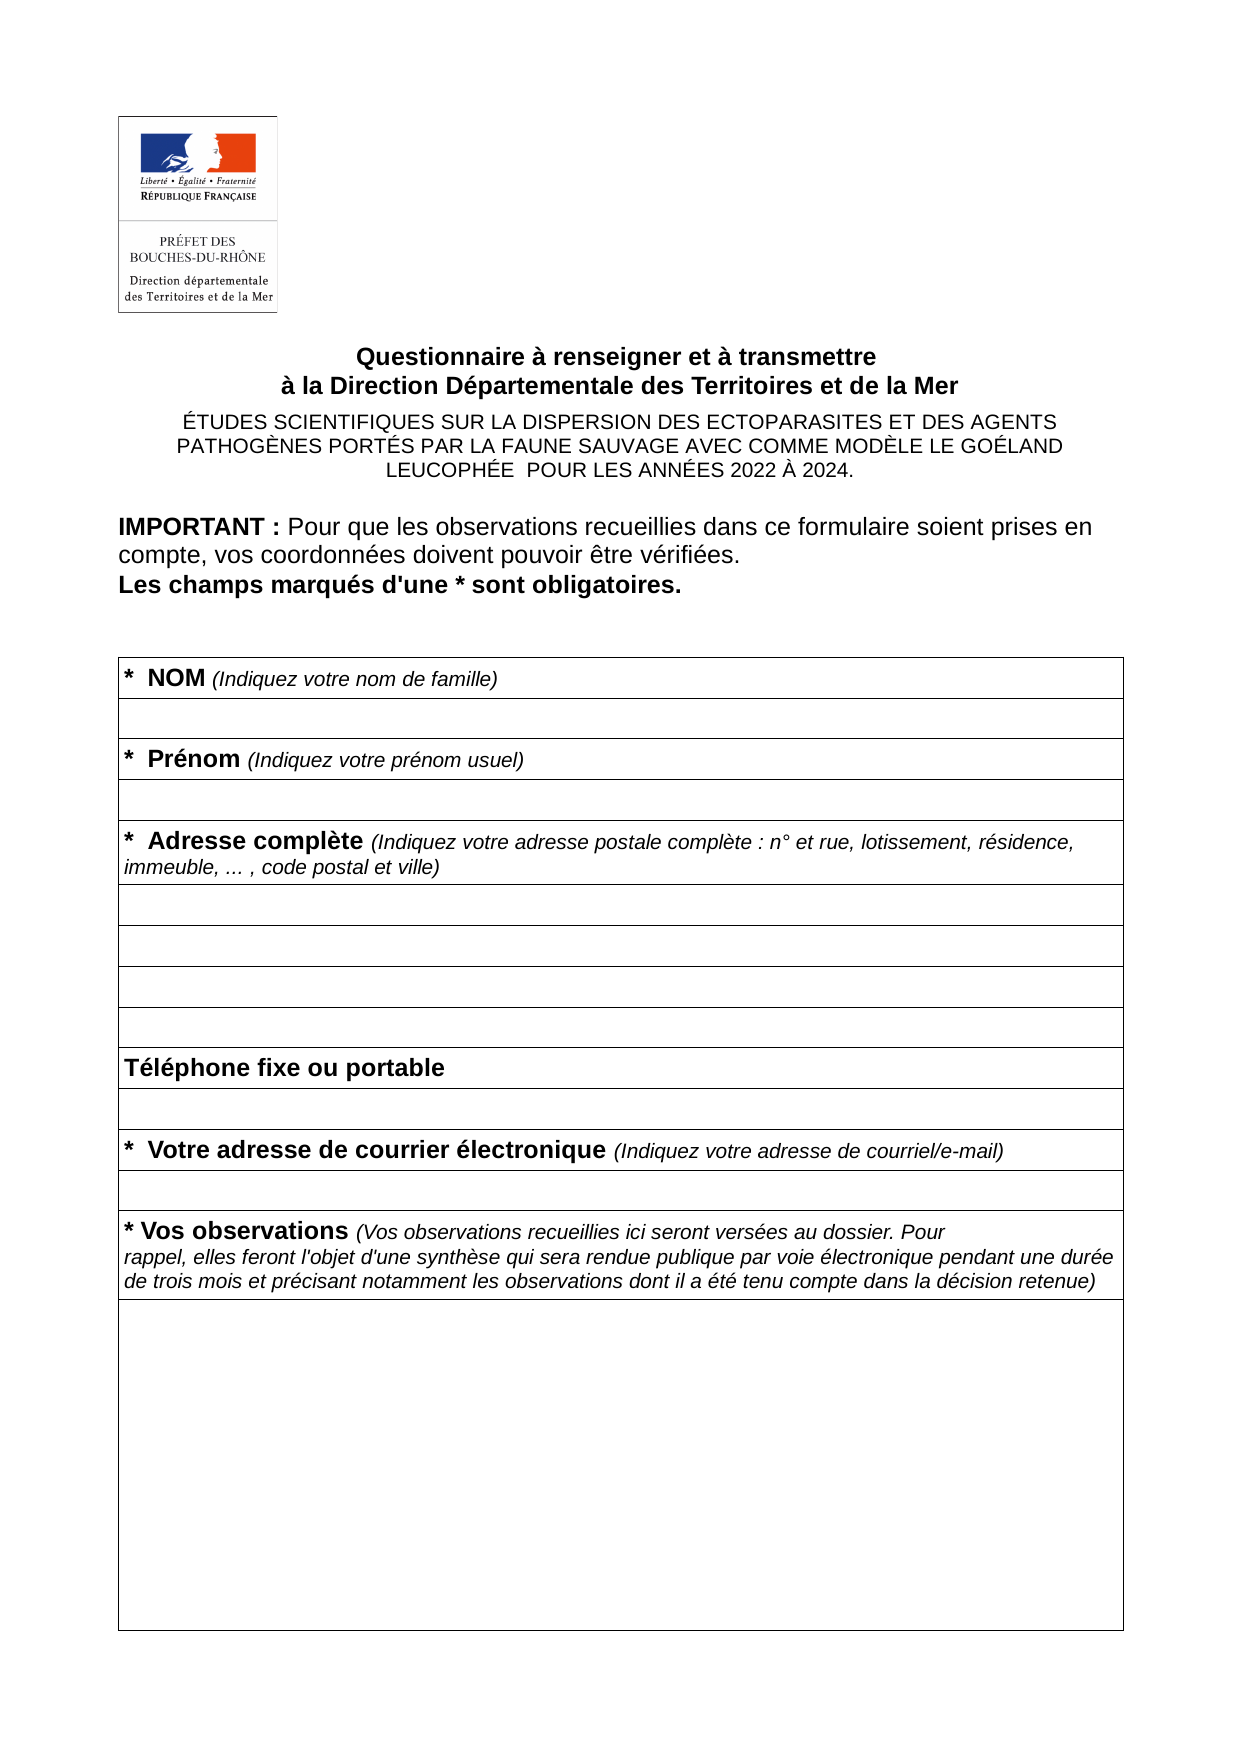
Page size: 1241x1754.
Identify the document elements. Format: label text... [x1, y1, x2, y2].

table_cell [119, 1089, 1123, 1129]
table_cell * Vos observations (Vos observations recueillies ici seront versées au dossier. Pour rappel, elles feront l'objet d'une synthèse qui sera rendue publique par voie électronique pendant une durée de trois mois et précisant notamment les observations dont il a été tenu compte dans la décision retenue) [119, 1211, 1123, 1299]
table_cell [119, 1171, 1123, 1210]
table_header * NOM (Indiquez votre nom de famille) [119, 658, 1123, 697]
text à la Direction Départementale des Territoires et de la Mer [118, 371, 1122, 400]
text Études scientifiques sur la dispersion des ectoparasites et des agents pathogènes portés par la faune sauvage avec comme modèle le goéland leucophée pour lES années 2022 à 2024. [118, 410, 1122, 482]
table_cell [119, 967, 1123, 1007]
picture [118, 116, 278, 313]
text IMPORTANT : Pour que les observations recueillies dans ce formulaire soient prises en compte, vos coordonnées doivent pouvoir être vérifiées. Les champs marqués d'une * sont obligatoires. [118, 511, 1122, 598]
table_cell * Prénom (Indiquez votre prénom usuel) [119, 739, 1123, 779]
table_cell [119, 1008, 1123, 1047]
table_cell * Adresse complète (Indiquez votre adresse postale complète : n° et rue, lotissement, résidence, immeuble, ... , code postal et ville) [119, 821, 1123, 884]
text Questionnaire à renseigner et à transmettre [118, 342, 1122, 371]
table_cell Téléphone fixe ou portable [119, 1048, 1123, 1088]
table_cell * Votre adresse de courrier électronique (Indiquez votre adresse de courriel/e-mail) [119, 1130, 1123, 1169]
table_cell [119, 926, 1123, 966]
table_cell [119, 1300, 1123, 1630]
table_cell [119, 885, 1123, 925]
table_cell [119, 780, 1123, 819]
table_cell [119, 699, 1123, 738]
